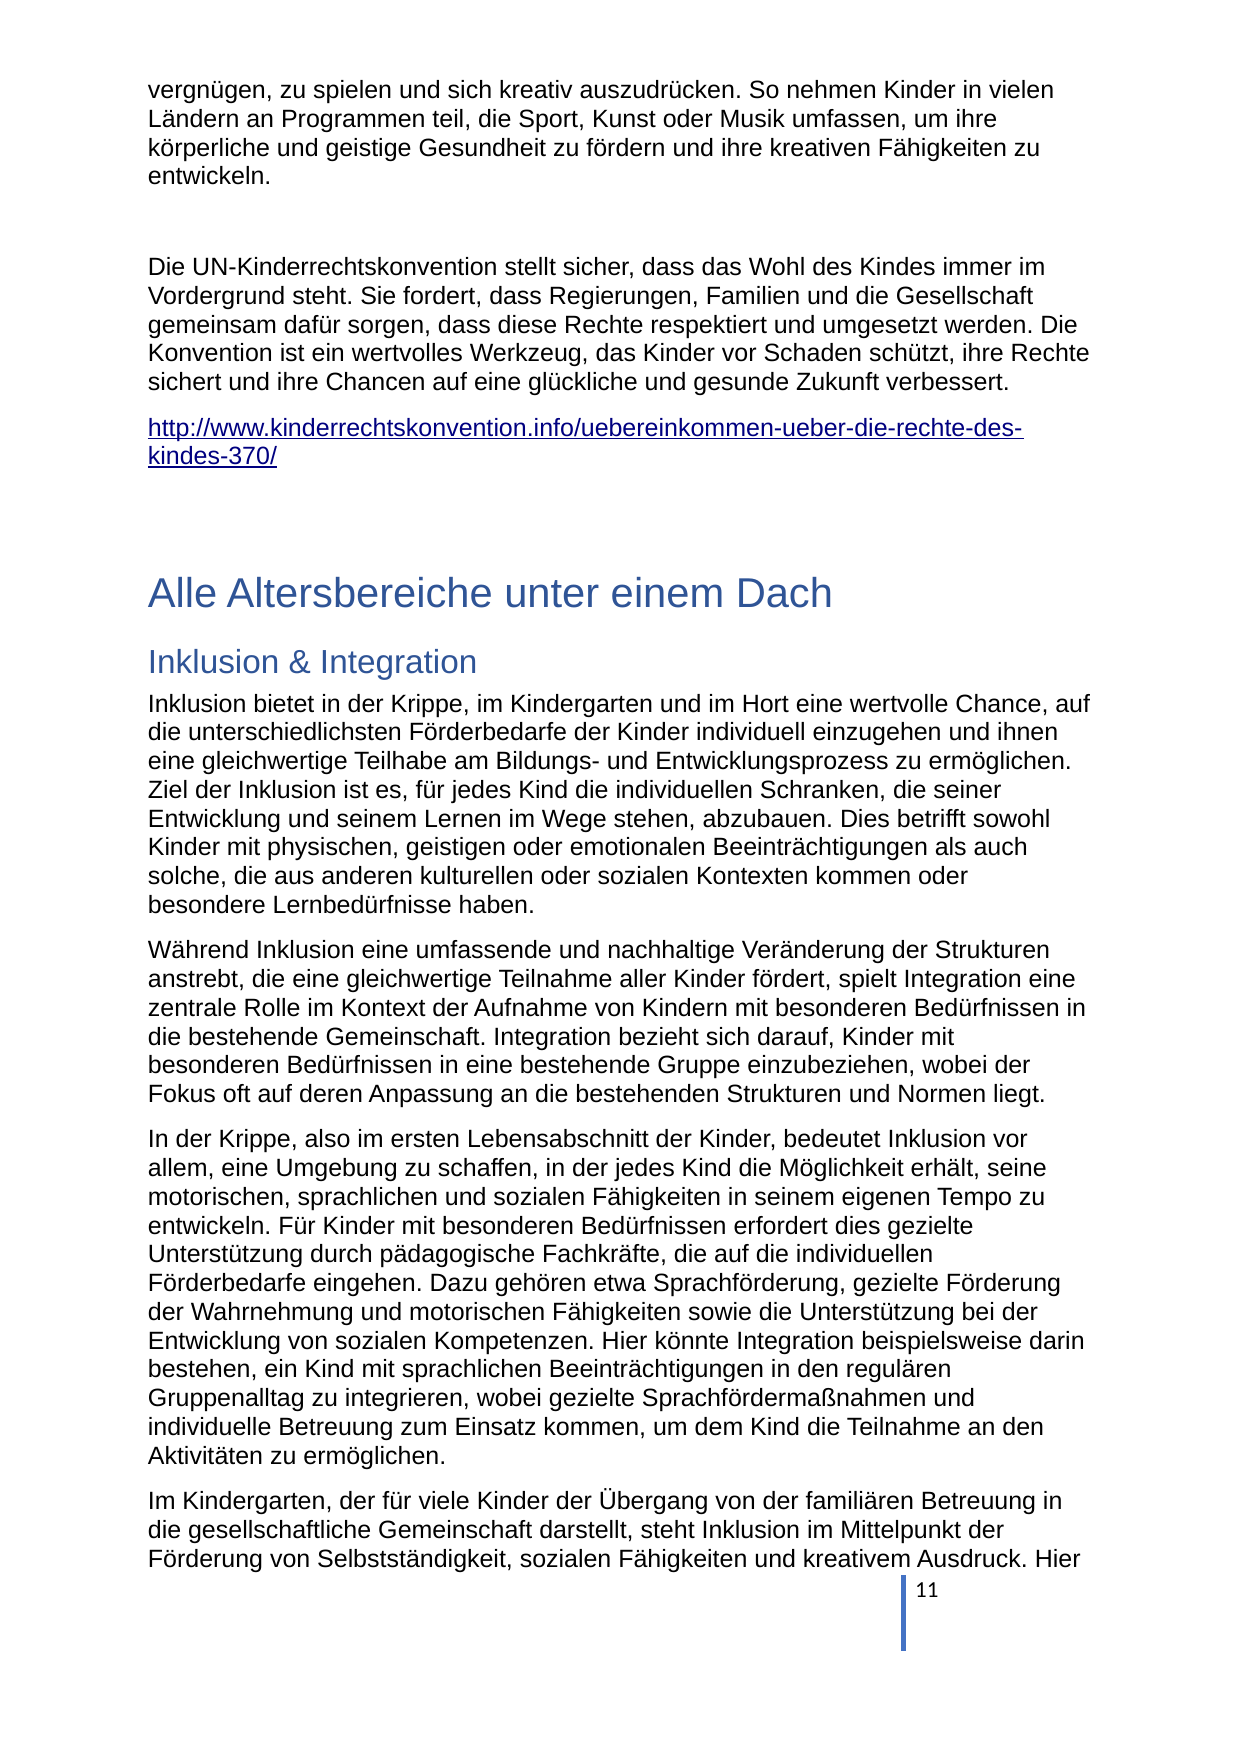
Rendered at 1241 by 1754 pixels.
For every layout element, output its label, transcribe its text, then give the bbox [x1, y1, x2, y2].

subtitle Alle Altersbereiche unter einem Dach [148, 569, 1093, 617]
text http://www.kinderrechtskonvention.info/uebereinkommen-ueber-die-rechte-des-kindes-370/ [148, 412, 1093, 470]
subtitle Inklusion & Integration [148, 642, 1093, 680]
text Während Inklusion eine umfassende und nachhaltige Veränderung der Strukturen anstrebt, die eine gleichwertige Teilnahme aller Kinder fördert, spielt Integration eine zentrale Rolle im Kontext der Aufnahme von Kindern mit besonderen Bedürfnissen in die bestehende Gemeinschaft. Integration bezieht sich darauf, Kinder mit besonderen Bedürfnissen in eine bestehende Gruppe einzubeziehen, wobei der Fokus oft auf deren Anpassung an die bestehenden Strukturen und Normen liegt. [148, 935, 1093, 1108]
text vergnügen, zu spielen und sich kreativ auszudrücken. So nehmen Kinder in vielen Ländern an Programmen teil, die Sport, Kunst oder Musik umfassen, um ihre körperliche und geistige Gesundheit zu fördern und ihre kreativen Fähigkeiten zu entwickeln. [148, 75, 1093, 190]
text Die UN-Kinderrechtskonvention stellt sicher, dass das Wohl des Kindes immer im Vordergrund steht. Sie fordert, dass Regierungen, Familien und die Gesellschaft gemeinsam dafür sorgen, dass diese Rechte respektiert und umgesetzt werden. Die Konvention ist ein wertvolles Werkzeug, das Kinder vor Schaden schützt, ihre Rechte sichert und ihre Chancen auf eine glückliche und gesunde Zukunft verbessert. [148, 252, 1093, 396]
text Im Kindergarten, der für viele Kinder der Übergang von der familiären Betreuung in die gesellschaftliche Gemeinschaft darstellt, steht Inklusion im Mittelpunkt der Förderung von Selbstständigkeit, sozialen Fähigkeiten und kreativem Ausdruck. Hier [148, 1486, 1093, 1572]
text Inklusion bietet in der Krippe, im Kindergarten und im Hort eine wertvolle Chance, auf die unterschiedlichsten Förderbedarfe der Kinder individuell einzugehen und ihnen eine gleichwertige Teilhabe am Bildungs- und Entwicklungsprozess zu ermöglichen. Ziel der Inklusion ist es, für jedes Kind die individuellen Schranken, die seiner Entwicklung und seinem Lernen im Wege stehen, abzubauen. Dies betrifft sowohl Kinder mit physischen, geistigen oder emotionalen Beeinträchtigungen als auch solche, die aus anderen kulturellen oder sozialen Kontexten kommen oder besondere Lernbedürfnisse haben. [148, 688, 1093, 918]
text In der Krippe, also im ersten Lebensabschnitt der Kinder, bedeutet Inklusion vor allem, eine Umgebung zu schaffen, in der jedes Kind die Möglichkeit erhält, seine motorischen, sprachlichen und sozialen Fähigkeiten in seinem eigenen Tempo zu entwickeln. Für Kinder mit besonderen Bedürfnissen erfordert dies gezielte Unterstützung durch pädagogische Fachkräfte, die auf die individuellen Förderbedarfe eingehen. Dazu gehören etwa Sprachförderung, gezielte Förderung der Wahrnehmung und motorischen Fähigkeiten sowie die Unterstützung bei der Entwicklung von sozialen Kompetenzen. Hier könnte Integration beispielsweise darin bestehen, ein Kind mit sprachlichen Beeinträchtigungen in den regulären Gruppenalltag zu integrieren, wobei gezielte Sprachfördermaßnahmen und individuelle Betreuung zum Einsatz kommen, um dem Kind die Teilnahme an den Aktivitäten zu ermöglichen. [148, 1124, 1093, 1469]
